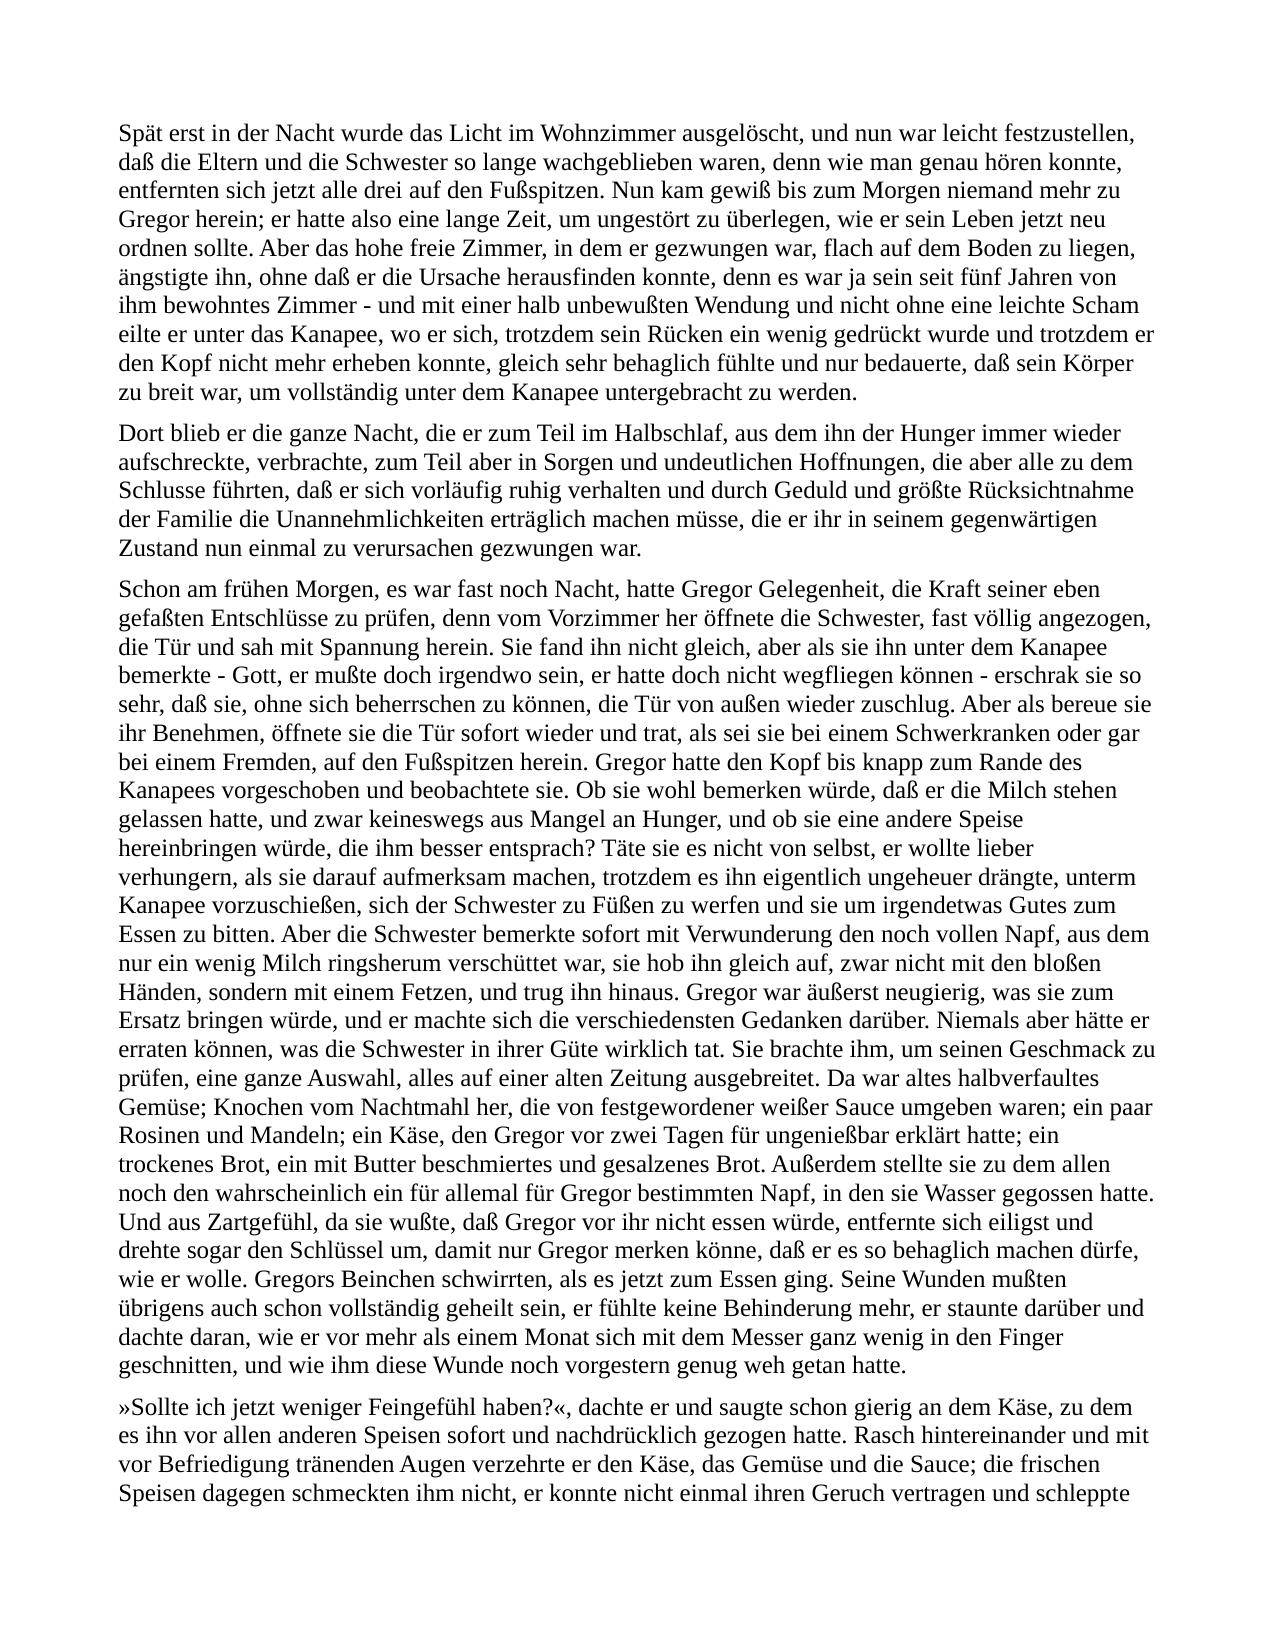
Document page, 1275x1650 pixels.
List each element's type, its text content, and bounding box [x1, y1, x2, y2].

text Dort blieb er die ganze Nacht, die er zum Teil im Halbschlaf, aus dem ihn der Hunger immer wieder aufschreckte, verbrachte, zum Teil aber in Sorgen und undeutlichen Hoffnungen, die aber alle zu dem Schlusse führten, daß er sich vorläufig ruhig verhalten und durch Geduld und größte Rücksichtnahme der Familie die Unannehmlichkeiten erträglich machen müsse, die er ihr in seinem gegenwärtigen Zustand nun einmal zu verursachen gezwungen war. [118, 418, 1157, 562]
text Schon am frühen Morgen, es war fast noch Nacht, hatte Gregor Gelegenheit, die Kraft seiner eben gefaßten Entschlüsse zu prüfen, denn vom Vorzimmer her öffnete die Schwester, fast völlig angezogen, die Tür und sah mit Spannung herein. Sie fand ihn nicht gleich, aber als sie ihn unter dem Kanapee bemerkte - Gott, er mußte doch irgendwo sein, er hatte doch nicht wegfliegen können - erschrak sie so sehr, daß sie, ohne sich beherrschen zu können, die Tür von außen wieder zuschlug. Aber als bereue sie ihr Benehmen, öffnete sie die Tür sofort wieder und trat, als sei sie bei einem Schwerkranken oder gar bei einem Fremden, auf den Fußspitzen herein. Gregor hatte den Kopf bis knapp zum Rande des Kanapees vorgeschoben und beobachtete sie. Ob sie wohl bemerken würde, daß er die Milch stehen gelassen hatte, und zwar keineswegs aus Mangel an Hunger, und ob sie eine andere Speise hereinbringen würde, die ihm besser entsprach? Täte sie es nicht von selbst, er wollte lieber verhungern, als sie darauf aufmerksam machen, trotzdem es ihn eigentlich ungeheuer drängte, unterm Kanapee vorzuschießen, sich der Schwester zu Füßen zu werfen und sie um irgendetwas Gutes zum Essen zu bitten. Aber die Schwester bemerkte sofort mit Verwunderung den noch vollen Napf, aus dem nur ein wenig Milch ringsherum verschüttet war, sie hob ihn gleich auf, zwar nicht mit den bloßen Händen, sondern mit einem Fetzen, und trug ihn hinaus. Gregor war äußerst neugierig, was sie zum Ersatz bringen würde, und er machte sich die verschiedensten Gedanken darüber. Niemals aber hätte er erraten können, was die Schwester in ihrer Güte wirklich tat. Sie brachte ihm, um seinen Geschmack zu prüfen, eine ganze Auswahl, alles auf einer alten Zeitung ausgebreitet. Da war altes halbverfaultes Gemüse; Knochen vom Nachtmahl her, die von festgewordener weißer Sauce umgeben waren; ein paar Rosinen und Mandeln; ein Käse, den Gregor vor zwei Tagen für ungenießbar erklärt hatte; ein trockenes Brot, ein mit Butter beschmiertes und gesalzenes Brot. Außerdem stellte sie zu dem allen noch den wahrscheinlich ein für allemal für Gregor bestimmten Napf, in den sie Wasser gegossen hatte. Und aus Zartgefühl, da sie wußte, daß Gregor vor ihr nicht essen würde, entfernte sich eiligst und drehte sogar den Schlüssel um, damit nur Gregor merken könne, daß er es so behaglich machen dürfe, wie er wolle. Gregors Beinchen schwirrten, als es jetzt zum Essen ging. Seine Wunden mußten übrigens auch schon vollständig geheilt sein, er fühlte keine Behinderung mehr, er staunte darüber und dachte daran, wie er vor mehr als einem Monat sich mit dem Messer ganz wenig in den Finger geschnitten, und wie ihm diese Wunde noch vorgestern genug weh getan hatte. [118, 574, 1157, 1379]
text »Sollte ich jetzt weniger Feingefühl haben?«, dachte er und saugte schon gierig an dem Käse, zu dem es ihn vor allen anderen Speisen sofort und nachdrücklich gezogen hatte. Rasch hintereinander und mit vor Befriedigung tränenden Augen verzehrte er den Käse, das Gemüse und die Sauce; die frischen Speisen dagegen schmeckten ihm nicht, er konnte nicht einmal ihren Geruch vertragen und schleppte [118, 1392, 1157, 1507]
text Spät erst in der Nacht wurde das Licht im Wohnzimmer ausgelöscht, und nun war leicht festzustellen, daß die Eltern und die Schwester so lange wachgeblieben waren, denn wie man genau hören konnte, entfernten sich jetzt alle drei auf den Fußspitzen. Nun kam gewiß bis zum Morgen niemand mehr zu Gregor herein; er hatte also eine lange Zeit, um ungestört zu überlegen, wie er sein Leben jetzt neu ordnen sollte. Aber das hohe freie Zimmer, in dem er gezwungen war, flach auf dem Boden zu liegen, ängstigte ihn, ohne daß er die Ursache herausfinden konnte, denn es war ja sein seit fünf Jahren von ihm bewohntes Zimmer - und mit einer halb unbewußten Wendung und nicht ohne eine leichte Scham eilte er unter das Kanapee, wo er sich, trotzdem sein Rücken ein wenig gedrückt wurde und trotzdem er den Kopf nicht mehr erheben konnte, gleich sehr behaglich fühlte und nur bedauerte, daß sein Körper zu breit war, um vollständig unter dem Kanapee untergebracht zu werden. [118, 118, 1157, 406]
